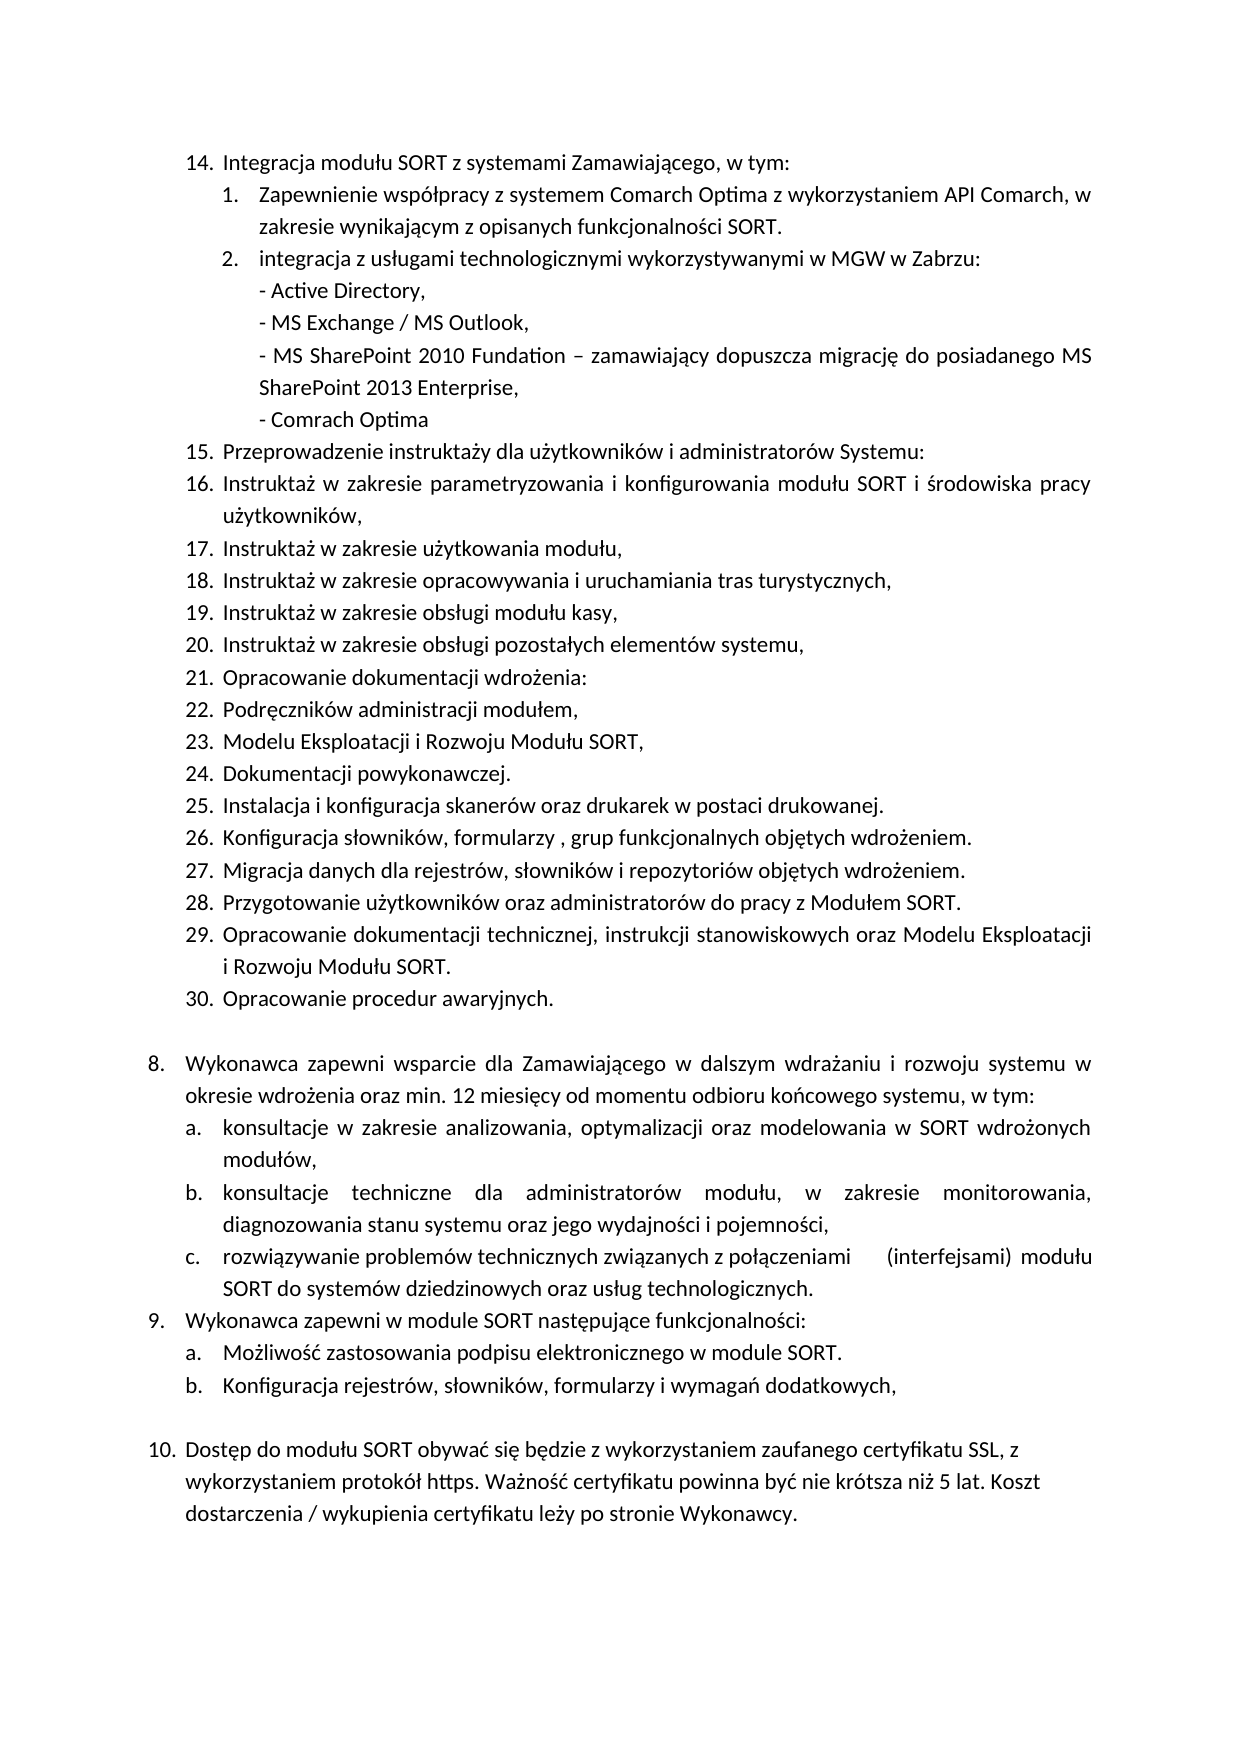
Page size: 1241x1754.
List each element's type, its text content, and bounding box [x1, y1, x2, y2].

list Podręczników administracji modułem, [185, 695, 1093, 723]
list Instruktaż w zakresie obsługi pozostałych elementów systemu, [185, 630, 1093, 658]
list Wykonawca zapewni w module SORT następujące funkcjonalności: [148, 1306, 1093, 1334]
list Konfiguracja rejestrów, słowników, formularzy i wymagań dodatkowych, [185, 1371, 1093, 1399]
text - MS SharePoint 2010 Fundation – zamawiający dopuszcza migrację do posiadanego MS SharePoint 2013 Enterprise, [259, 341, 1093, 401]
list konsultacje techniczne dla administratorów modułu, w zakresie monitorowania, diagnozowania stanu systemu oraz jego wydajności i pojemności, [185, 1178, 1093, 1238]
list Dokumentacji powykonawczej. [185, 759, 1093, 787]
list Instruktaż w zakresie użytkowania modułu, [185, 534, 1093, 562]
list Instruktaż w zakresie opracowywania i uruchamiania tras turystycznych, [185, 566, 1093, 594]
list Wykonawca zapewni wsparcie dla Zamawiającego w dalszym wdrażaniu i rozwoju systemu w okresie wdrożenia oraz min. 12 miesięcy od momentu odbioru końcowego systemu, w tym: [148, 1049, 1093, 1109]
text - MS Exchange / MS Outlook, [185, 308, 1093, 337]
list Zapewnienie współpracy z systemem Comarch Optima z wykorzystaniem API Comarch, w zakresie wynikającym z opisanych funkcjonalności SORT. [221, 180, 1093, 240]
list Możliwość zastosowania podpisu elektronicznego w module SORT. [185, 1338, 1093, 1367]
list Opracowanie dokumentacji wdrożenia: [185, 663, 1093, 691]
list Migracja danych dla rejestrów, słowników i repozytoriów objętych wdrożeniem. [185, 856, 1093, 884]
list Konfiguracja słowników, formularzy , grup funkcjonalnych objętych wdrożeniem. [185, 823, 1093, 852]
list rozwiązywanie problemów technicznych związanych z połączeniami (interfejsami) modułu SORT do systemów dziedzinowych oraz usług technologicznych. [185, 1242, 1093, 1302]
list konsultacje w zakresie analizowania, optymalizacji oraz modelowania w SORT wdrożonych modułów, [185, 1113, 1093, 1173]
text 10. Dostęp do modułu SORT obywać się będzie z wykorzystaniem zaufanego certyfikatu SSL, z wykorzystaniem protokół https. Ważność certyfikatu powinna być nie krótsza niż 5 lat. Koszt dostarczenia / wykupienia certyfikatu leży po stronie Wykonawcy. [148, 1435, 1093, 1527]
list Opracowanie procedur awaryjnych. [185, 984, 1093, 1012]
list Instruktaż w zakresie parametryzowania i konfigurowania modułu SORT i środowiska pracy użytkowników, [185, 469, 1093, 530]
list Przygotowanie użytkowników oraz administratorów do pracy z Modułem SORT. [185, 888, 1093, 916]
list Instalacja i konfiguracja skanerów oraz drukarek w postaci drukowanej. [185, 791, 1093, 819]
list Opracowanie dokumentacji technicznej, instrukcji stanowiskowych oraz Modelu Eksploatacji i Rozwoju Modułu SORT. [185, 920, 1093, 980]
text - Active Directory, [185, 276, 1093, 304]
text - Comrach Optima [259, 405, 1093, 433]
list Przeprowadzenie instruktaży dla użytkowników i administratorów Systemu: [185, 437, 1093, 465]
list integracja z usługami technologicznymi wykorzystywanymi w MGW w Zabrzu: [221, 244, 1093, 272]
list Integracja modułu SORT z systemami Zamawiającego, w tym: [185, 148, 1093, 176]
list Modelu Eksploatacji i Rozwoju Modułu SORT, [185, 727, 1093, 755]
list Instruktaż w zakresie obsługi modułu kasy, [185, 598, 1093, 626]
